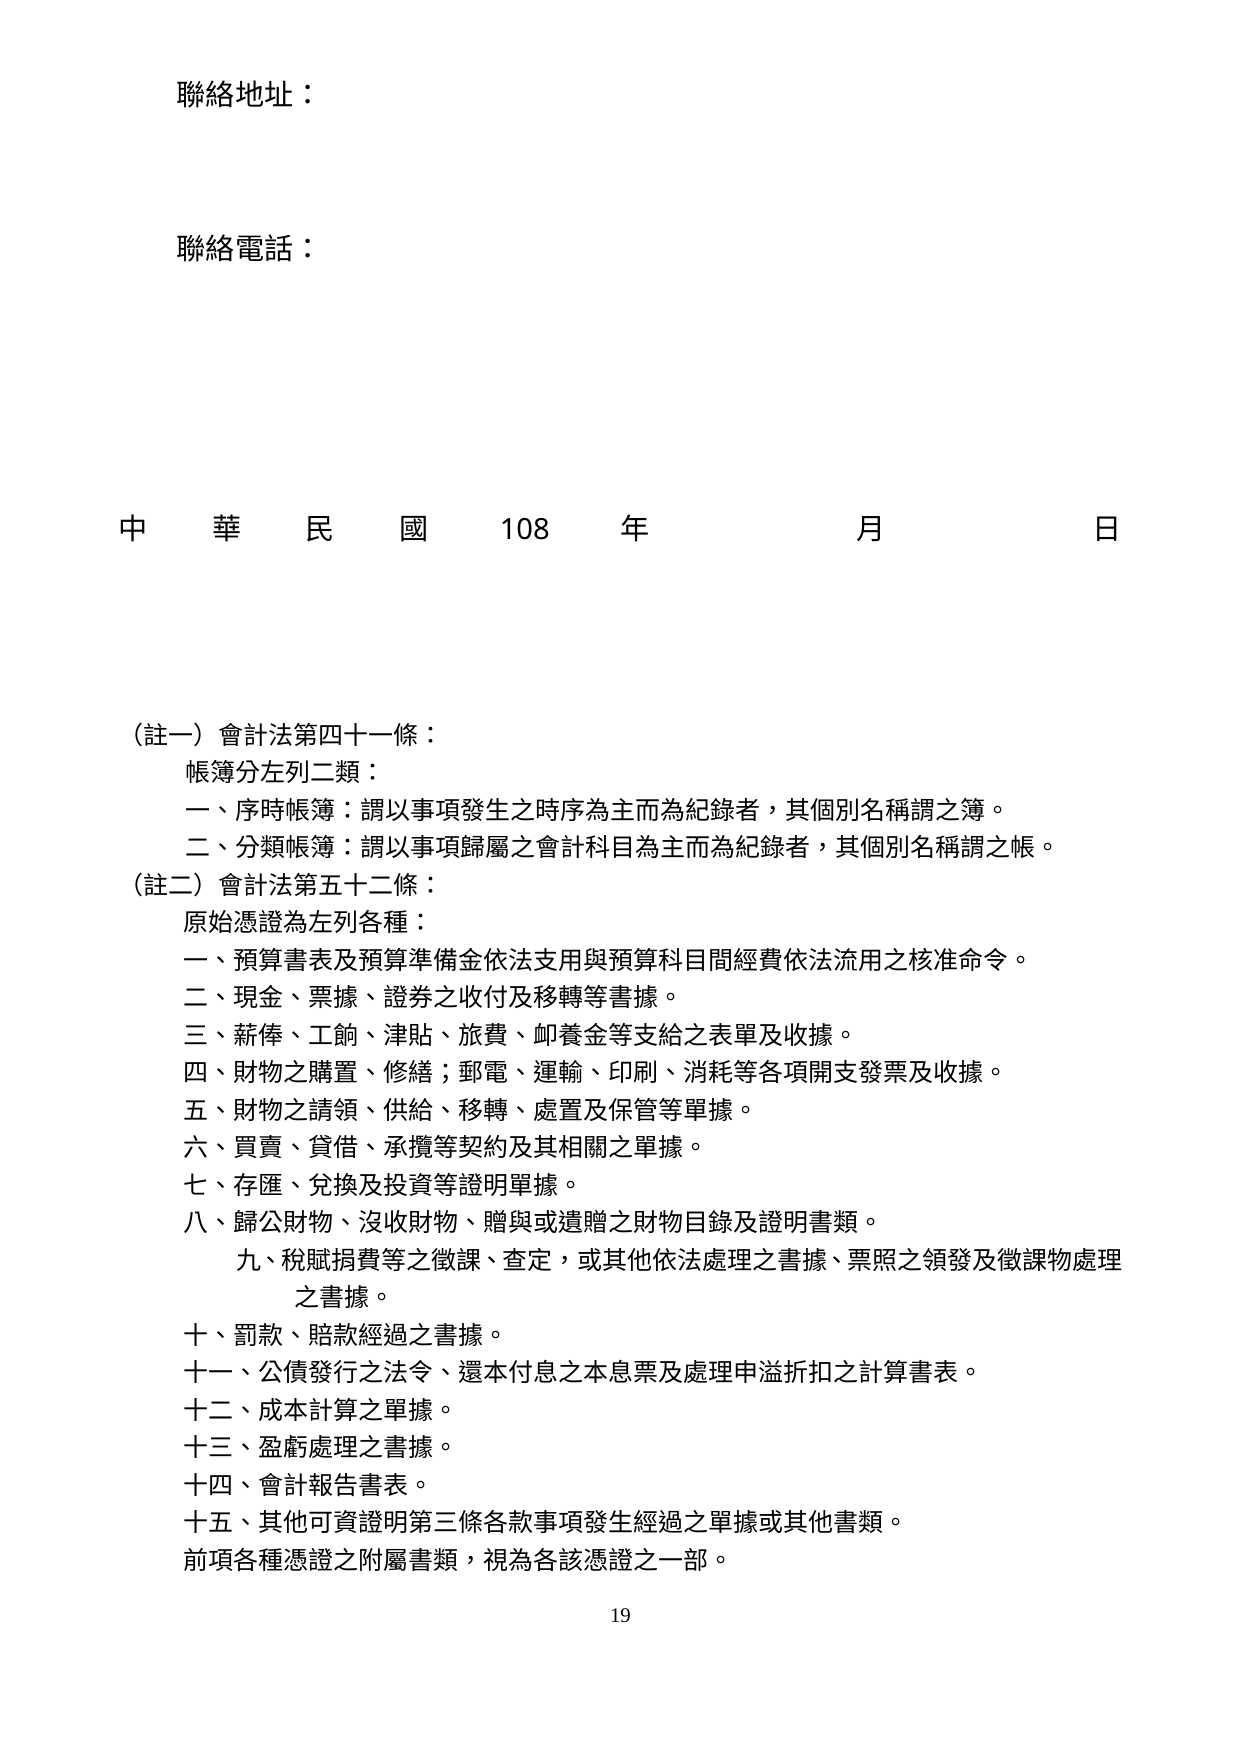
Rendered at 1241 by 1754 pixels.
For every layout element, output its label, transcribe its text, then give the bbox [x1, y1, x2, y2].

text 聯絡地址： [118, 56, 1122, 131]
text 中華民國108年 月 日 [118, 489, 1122, 564]
text 六、買賣、貸借、承攬等契約及其相關之單據。 [118, 1127, 1122, 1164]
text 一、序時帳簿：謂以事項發生之時序為主而為紀錄者，其個別名稱謂之簿。 [120, 789, 1122, 827]
text 十一、公債發行之法令、還本付息之本息票及處理申溢折扣之計算書表。 [118, 1352, 1122, 1389]
text （註二）會計法第五十二條： [118, 864, 1122, 902]
text （註一）會計法第四十一條： [118, 714, 1122, 752]
text 二、現金、票據、證券之收付及移轉等書據。 [118, 977, 1122, 1014]
text 一、預算書表及預算準備金依法支用與預算科目間經費依法流用之核准命令。 [118, 939, 1122, 977]
text 十二、成本計算之單據。 [118, 1389, 1122, 1427]
text 二、分類帳簿：謂以事項歸屬之會計科目為主而為紀錄者，其個別名稱謂之帳。 [120, 827, 1122, 864]
text 七、存匯、兌換及投資等證明單據。 [118, 1164, 1122, 1202]
text 三、薪俸、工餉、津貼、旅費、卹養金等支給之表單及收據。 [118, 1014, 1122, 1052]
text 五、財物之請領、供給、移轉、處置及保管等單據。 [118, 1089, 1122, 1127]
text 八、歸公財物、沒收財物、贈與或遺贈之財物目錄及證明書類。 [118, 1202, 1122, 1239]
text 帳簿分左列二類： [120, 752, 1122, 789]
text 聯絡電話： [118, 209, 1122, 284]
text 十四、會計報告書表。 [118, 1464, 1122, 1502]
text 十三、盈虧處理之書據。 [118, 1427, 1122, 1464]
text 十、罰款、賠款經過之書據。 [118, 1314, 1122, 1352]
text 前項各種憑證之附屬書類，視為各該憑證之一部。 [118, 1539, 1122, 1577]
text 十五、其他可資證明第三條各款事項發生經過之單據或其他書類。 [118, 1502, 1122, 1539]
text 四、財物之購置、修繕；郵電、運輸、印刷、消耗等各項開支發票及收據。 [118, 1052, 1122, 1089]
text 原始憑證為左列各種： [118, 902, 1122, 939]
text 九、稅賦捐費等之徵課、查定，或其他依法處理之書據、票照之領發及徵課物處理之書據。 [236, 1239, 1122, 1314]
